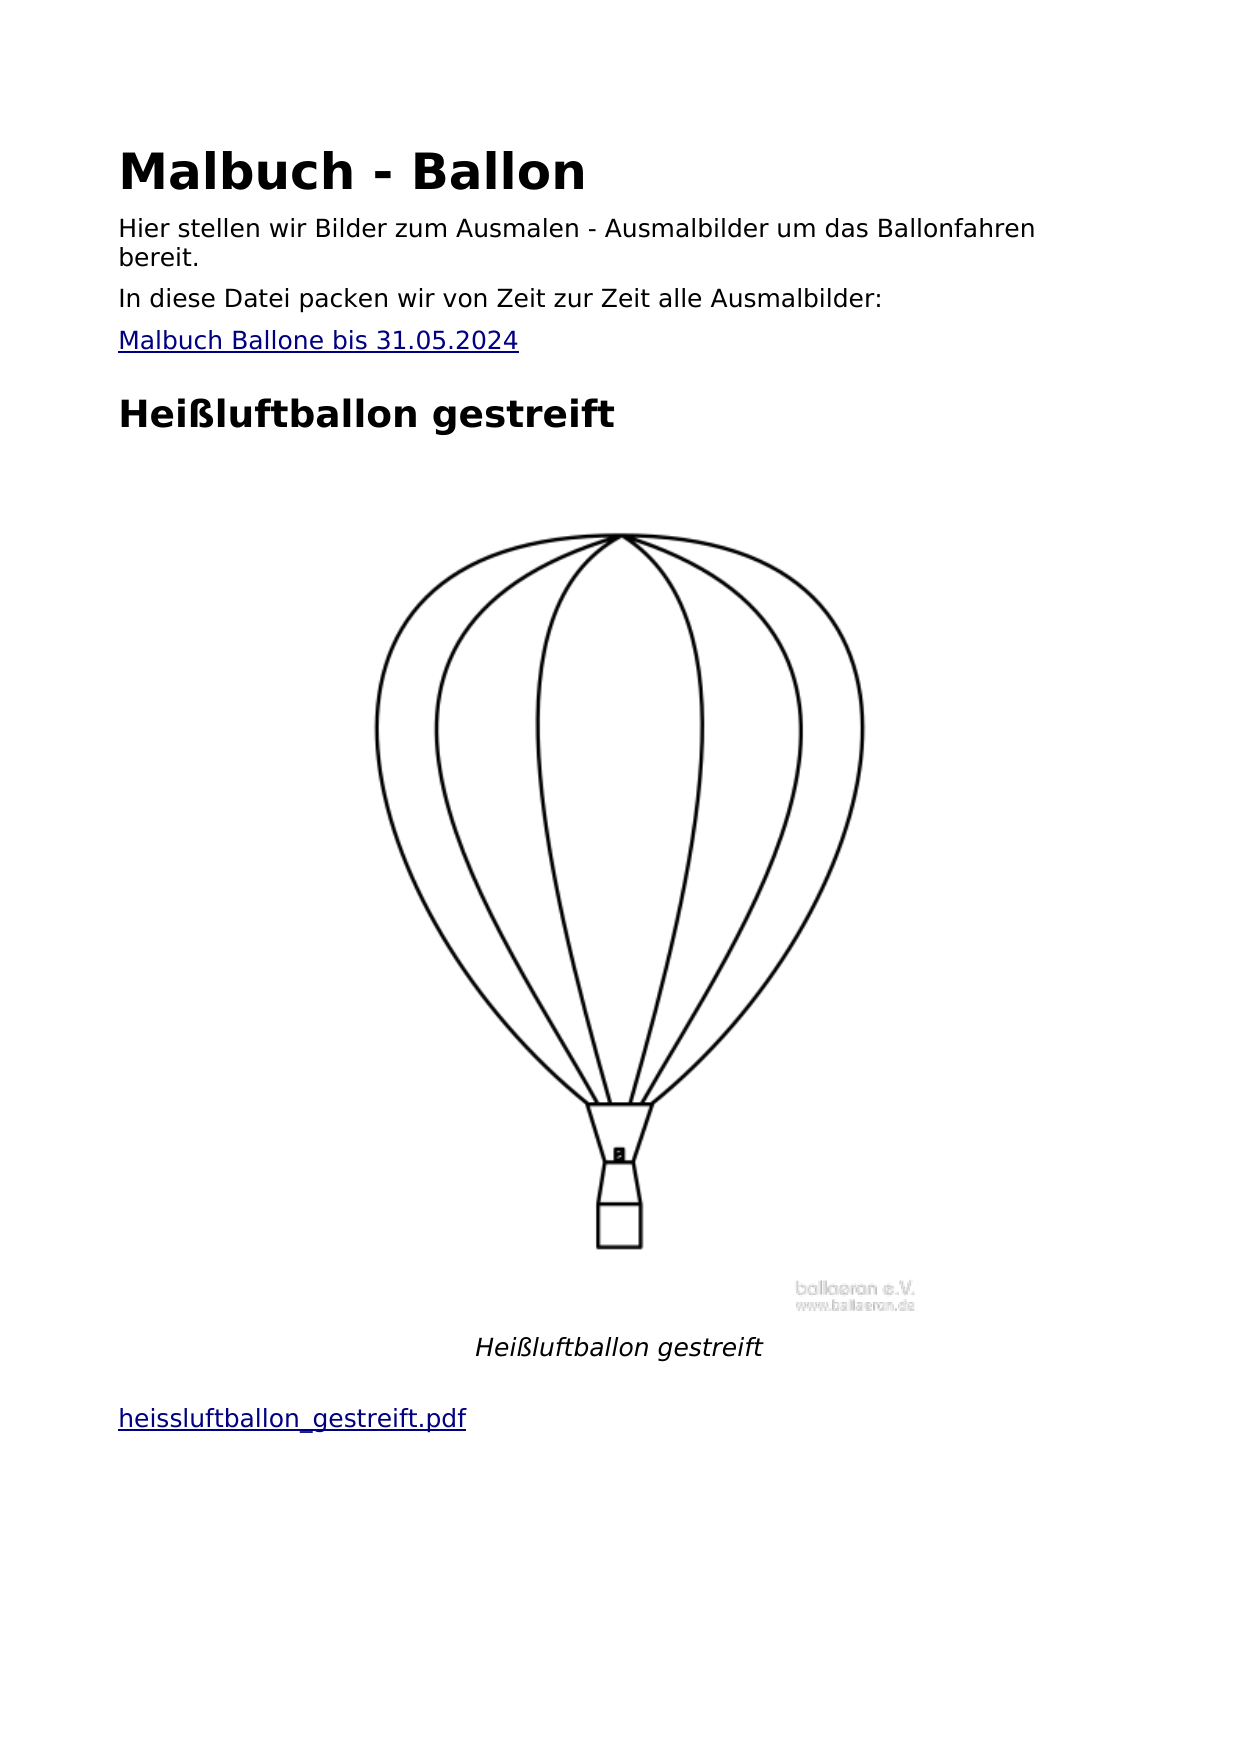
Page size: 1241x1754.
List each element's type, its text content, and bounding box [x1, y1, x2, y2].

text Heißluftballon gestreift [308, 1334, 933, 1363]
text In diese Datei packen wir von Zeit zur Zeit alle Ausmalbilder: [118, 285, 1122, 314]
text Malbuch Ballone bis 31.05.2024 [118, 326, 1122, 356]
subtitle Malbuch - Ballon [118, 143, 1122, 201]
text Hier stellen wir Bilder zum Ausmalen - Ausmalbilder um das Ballonfahren bereit. [118, 214, 1122, 272]
text heissluftballon_gestreift.pdf [118, 1404, 1122, 1433]
subtitle Heißluftballon gestreift [118, 393, 1122, 437]
picture [307, 449, 933, 1334]
